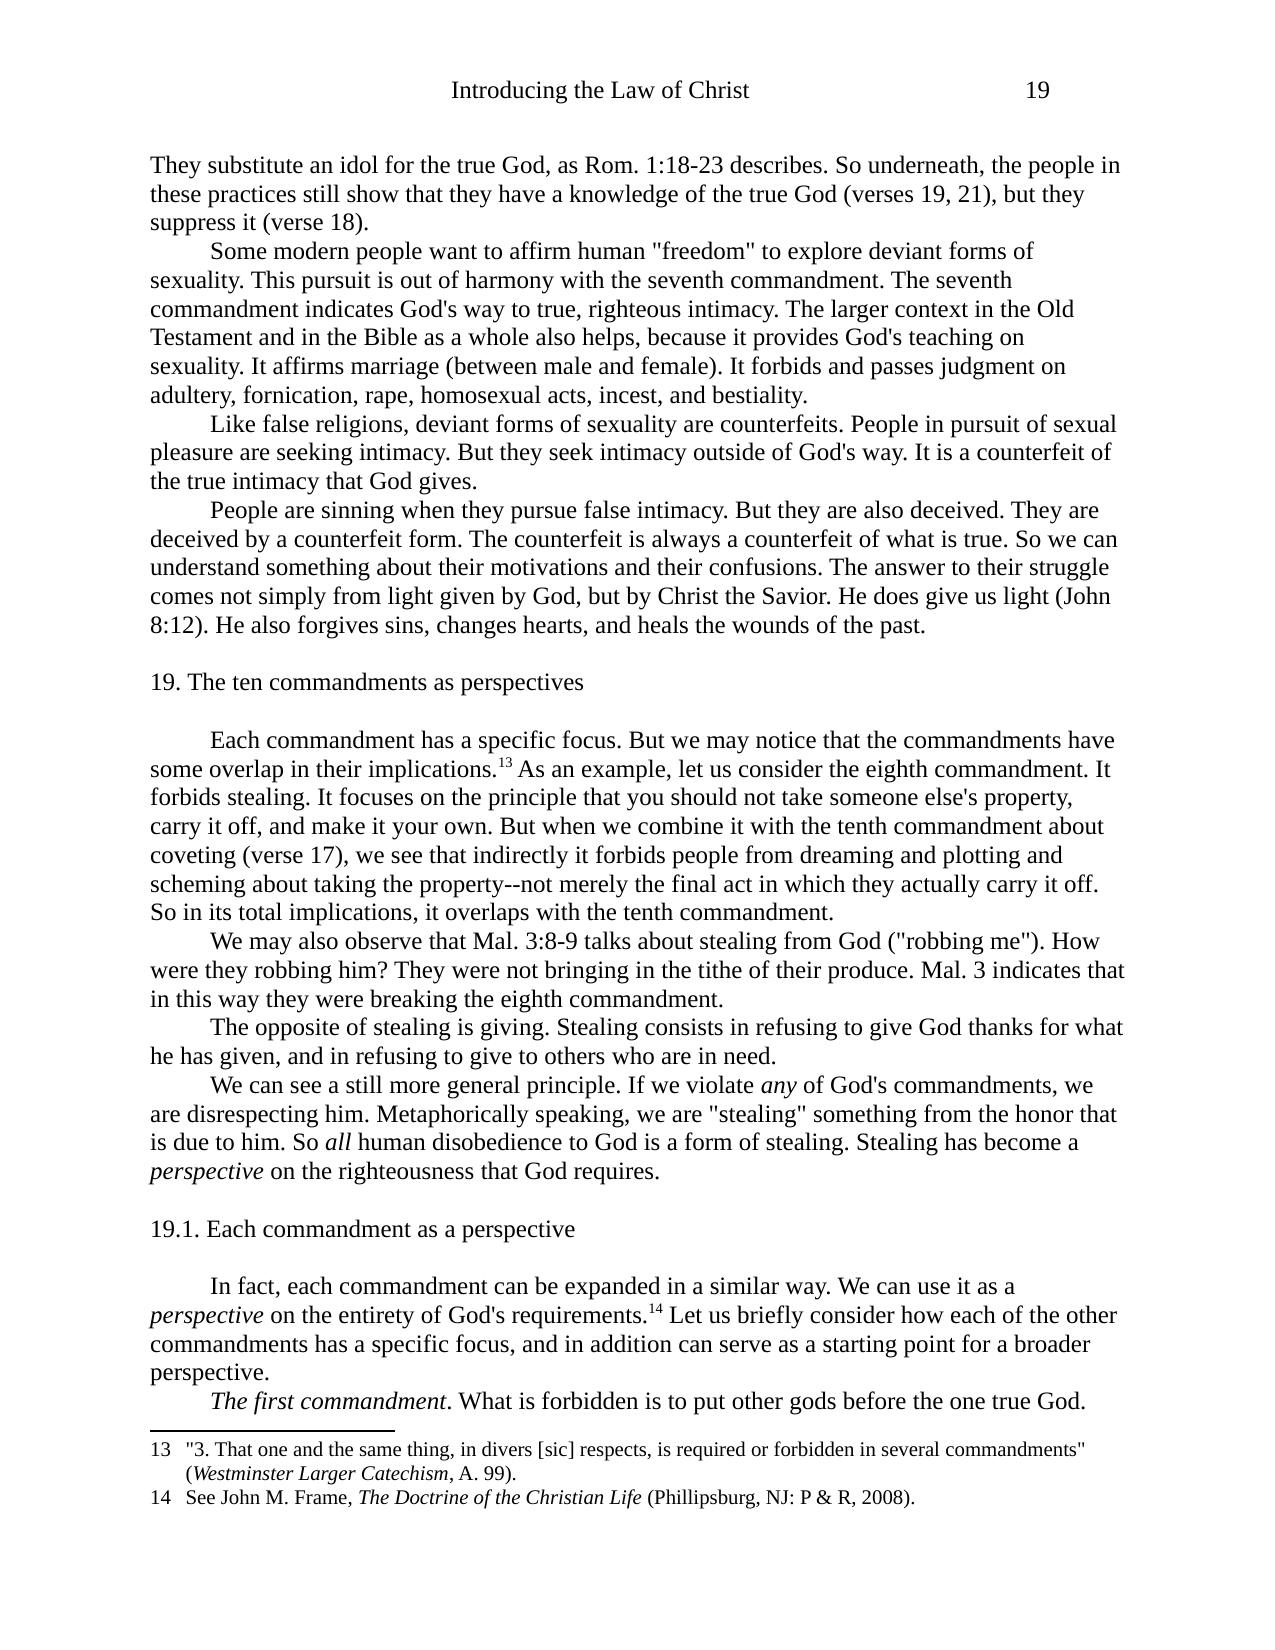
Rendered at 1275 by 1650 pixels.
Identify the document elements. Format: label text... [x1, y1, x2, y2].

text We can see a still more general principle. If we violate any of God's commandments, we are disrespecting him. Metaphorically speaking, we are "stealing" something from the honor that is due to him. So all human disobedience to God is a form of stealing. Stealing has become a perspective on the righteousness that God requires. [150, 1070, 1125, 1185]
text Some modern people want to affirm human "freedom" to explore deviant forms of sexuality. This pursuit is out of harmony with the seventh commandment. The seventh commandment indicates God's way to true, righteous intimacy. The larger context in the Old Testament and in the Bible as a whole also helps, because it provides God's teaching on sexuality. It affirms marriage (between male and female). It forbids and passes judgment on adultery, fornication, rape, homosexual acts, incest, and bestiality. [150, 236, 1125, 409]
text 19.1. Each commandment as a perspective [150, 1214, 1125, 1242]
text They substitute an idol for the true God, as Rom. 1:18-23 describes. So underneath, the people in these practices still show that they have a knowledge of the true God (verses 19, 21), but they suppress it (verse 18). [150, 150, 1125, 236]
text See John M. Frame, The Doctrine of the Christian Life (Phillipsburg, NJ: P & R, 2008). [150, 1485, 1125, 1509]
text Each commandment has a specific focus. But we may notice that the commandments have some overlap in their implications. As an example, let us consider the eighth commandment. It forbids stealing. It focuses on the principle that you should not take someone else's property, carry it off, and make it your own. But when we combine it with the tenth commandment about coveting (verse 17), we see that indirectly it forbids people from dreaming and plotting and scheming about taking the property--not merely the final act in which they actually carry it off. So in its total implications, it overlaps with the tenth commandment. [150, 725, 1125, 926]
text 19. The ten commandments as perspectives [150, 667, 1125, 696]
text Like false religions, deviant forms of sexuality are counterfeits. People in pursuit of sexual pleasure are seeking intimacy. But they seek intimacy outside of God's way. It is a counterfeit of the true intimacy that God gives. [150, 409, 1125, 495]
text In fact, each commandment can be expanded in a similar way. We can use it as a perspective on the entirety of God's requirements. Let us briefly consider how each of the other commandments has a specific focus, and in addition can serve as a starting point for a broader perspective. [150, 1271, 1125, 1386]
text The opposite of stealing is giving. Stealing consists in refusing to give God thanks for what he has given, and in refusing to give to others who are in need. [150, 1012, 1125, 1070]
text "3. That one and the same thing, in divers [sic] respects, is required or forbidden in several commandments" (Westminster Larger Catechism, A. 99). [150, 1437, 1125, 1485]
text People are sinning when they pursue false intimacy. But they are also deceived. They are deceived by a counterfeit form. The counterfeit is always a counterfeit of what is true. So we can understand something about their motivations and their confusions. The answer to their struggle comes not simply from light given by God, but by Christ the Savior. He does give us light (John 8:12). He also forgives sins, changes hearts, and heals the wounds of the past. [150, 495, 1125, 639]
text We may also observe that Mal. 3:8-9 talks about stealing from God ("robbing me"). How were they robbing him? They were not bringing in the tithe of their produce. Mal. 3 indicates that in this way they were breaking the eighth commandment. [150, 926, 1125, 1012]
text The first commandment. What is forbidden is to put other gods before the one true God. [150, 1386, 1125, 1415]
